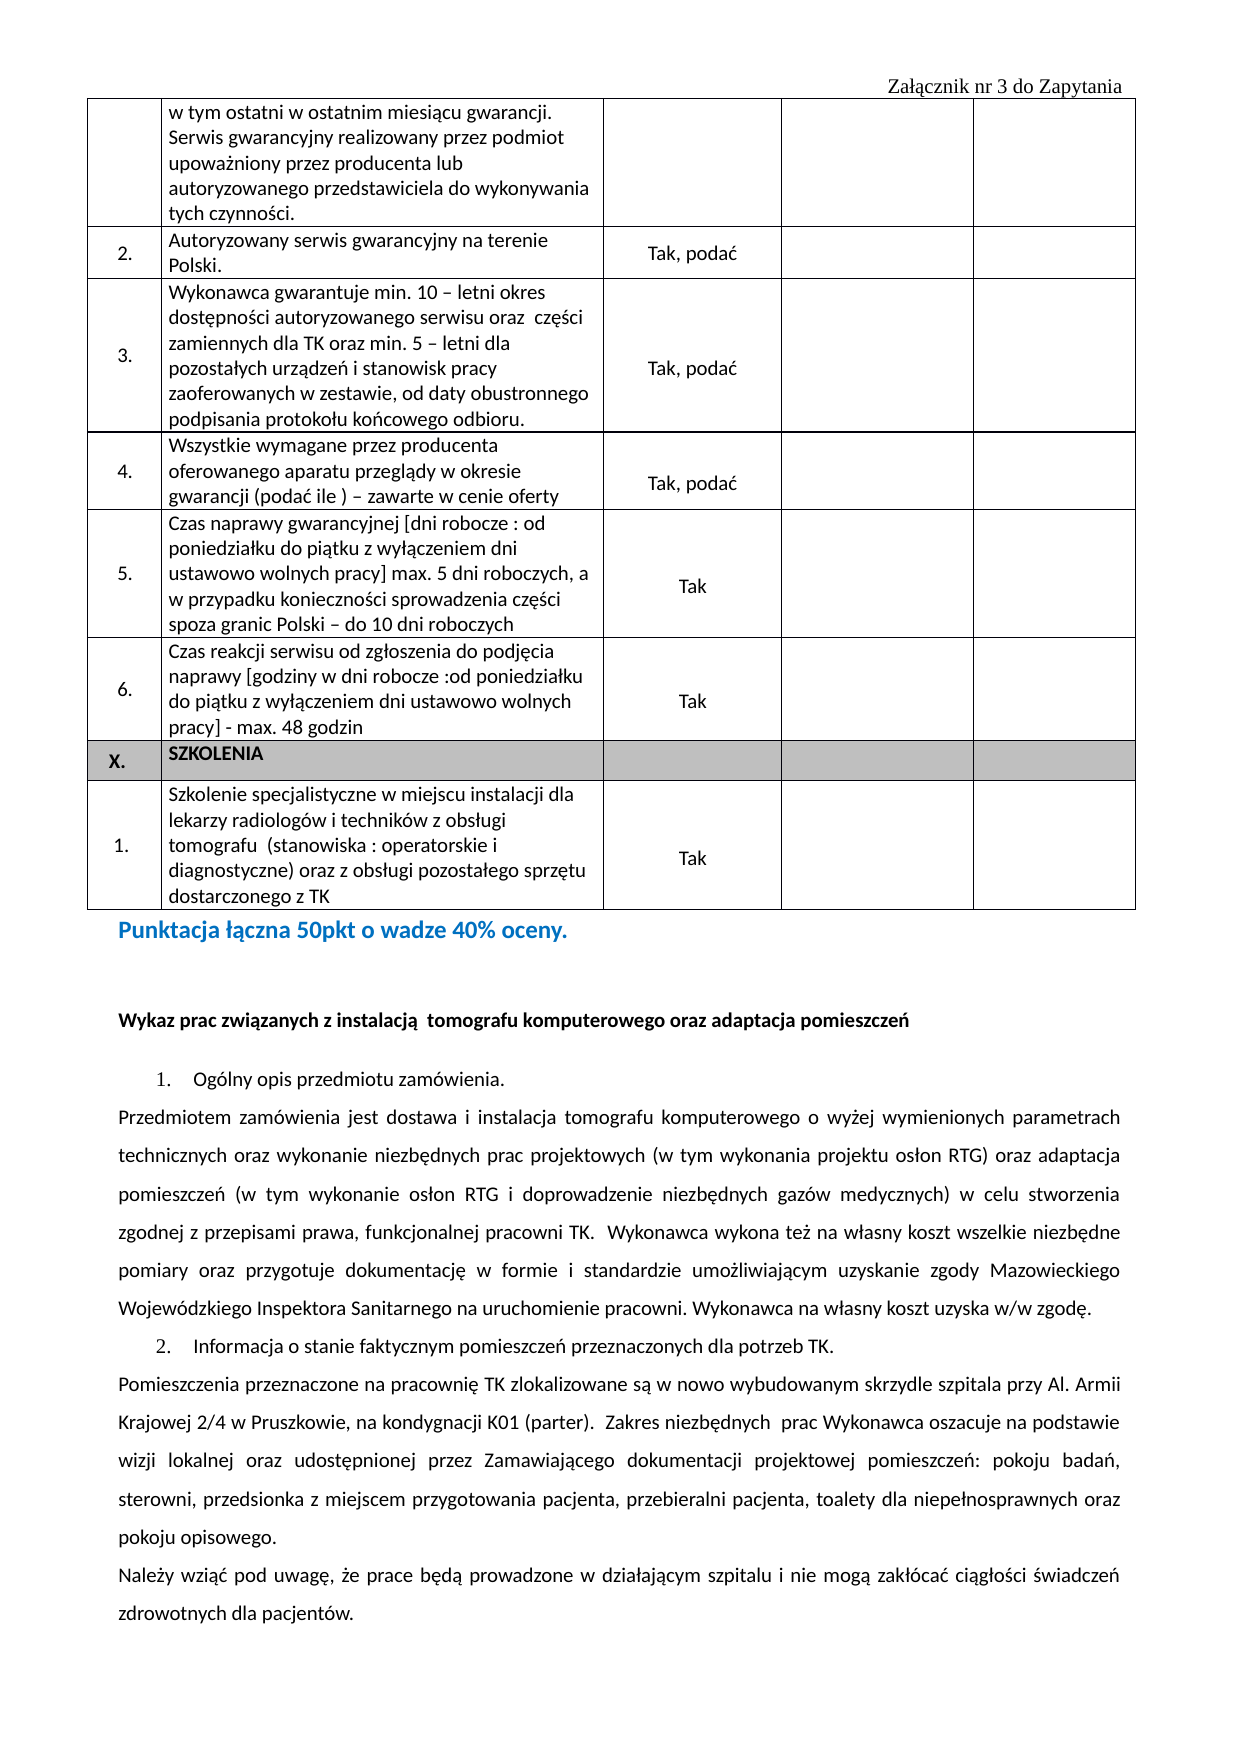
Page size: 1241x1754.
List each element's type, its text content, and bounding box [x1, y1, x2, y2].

table_cell [88, 227, 161, 278]
table_cell [974, 510, 1135, 637]
table_cell [974, 781, 1135, 908]
table_cell w tym ostatni w ostatnim miesiącu gwarancji. Serwis gwarancyjny realizowany przez podmiot upoważniony przez producenta lub autoryzowanego przedstawiciela do wykonywania tych czynności. [162, 99, 603, 226]
table_cell [782, 741, 973, 780]
table_cell [782, 227, 973, 278]
table_cell Tak, podać [604, 227, 781, 278]
text Pomieszczenia przeznaczone na pracownię TK zlokalizowane są w nowo wybudowanym skrzydle szpitala przy Al. Armii Krajowej 2/4 w Pruszkowie, na kondygnacji K01 (parter). Zakres niezbędnych prac Wykonawca oszacuje na podstawie wizji lokalnej oraz udostępnionej przez Zamawiającego dokumentacji projektowej pomieszczeń: pokoju badań, sterowni, przedsionka z miejscem przygotowania pacjenta, przebieralni pacjenta, toalety dla niepełnosprawnych oraz pokoju opisowego. [118, 1371, 1122, 1549]
table_cell Tak, podać [604, 433, 781, 509]
table_cell Tak [604, 638, 781, 739]
table_cell [782, 781, 973, 908]
table_cell Tak [604, 781, 781, 908]
text Punktacja łączna 50pkt o wadze 40% oceny. [118, 914, 1170, 944]
table_cell [974, 741, 1135, 780]
table_cell [974, 99, 1135, 226]
table_cell [782, 433, 973, 509]
table_cell [782, 510, 973, 637]
table_cell 1. [88, 781, 161, 908]
table_cell Szkolenie specjalistyczne w miejscu instalacji dla lekarzy radiologów i techników z obsługi tomografu (stanowiska : operatorskie i diagnostyczne) oraz z obsługi pozostałego sprzętu dostarczonego z TK [162, 781, 603, 908]
table_cell [782, 279, 973, 431]
table_cell X. [88, 741, 161, 780]
table_cell [974, 638, 1135, 739]
table_cell [88, 638, 161, 739]
table_cell [974, 227, 1135, 278]
table_cell [782, 99, 973, 226]
table_cell Tak, podać [604, 279, 781, 431]
table_cell [974, 433, 1135, 509]
table_cell [782, 638, 973, 739]
text Wykaz prac związanych z instalacją tomografu komputerowego oraz adaptacja pomieszczeń [118, 1007, 1122, 1033]
table_cell [88, 510, 161, 637]
table_cell [88, 279, 161, 431]
table_cell [604, 741, 781, 780]
table_cell Tak [604, 510, 781, 637]
table_cell Czas naprawy gwarancyjnej [dni robocze : od poniedziałku do piątku z wyłączeniem dni ustawowo wolnych pracy] max. 5 dni roboczych, a w przypadku konieczności sprowadzenia części spoza granic Polski – do 10 dni roboczych [162, 510, 603, 637]
table_cell SZKOLENIA [162, 741, 603, 780]
text Przedmiotem zamówienia jest dostawa i instalacja tomografu komputerowego o wyżej wymienionych parametrach technicznych oraz wykonanie niezbędnych prac projektowych (w tym wykonania projektu osłon RTG) oraz adaptacja pomieszczeń (w tym wykonanie osłon RTG i doprowadzenie niezbędnych gazów medycznych) w celu stworzenia zgodnej z przepisami prawa, funkcjonalnej pracowni TK. Wykonawca wykona też na własny koszt wszelkie niezbędne pomiary oraz przygotuje dokumentację w formie i standardzie umożliwiającym uzyskanie zgody Mazowieckiego Wojewódzkiego Inspektora Sanitarnego na uruchomienie pracowni. Wykonawca na własny koszt uzyska w/w zgodę. [118, 1104, 1122, 1321]
list Ogólny opis przedmiotu zamówienia. [156, 1066, 1122, 1092]
table_cell Autoryzowany serwis gwarancyjny na terenie Polski. [162, 227, 603, 278]
table_cell Czas reakcji serwisu od zgłoszenia do podjęcia naprawy [godziny w dni robocze :od poniedziałku do piątku z wyłączeniem dni ustawowo wolnych pracy] - max. 48 godzin [162, 638, 603, 739]
table_cell Wszystkie wymagane przez producenta oferowanego aparatu przeglądy w okresie gwarancji (podać ile ) – zawarte w cenie oferty [162, 433, 603, 509]
table_cell Wykonawca gwarantuje min. 10 – letni okres dostępności autoryzowanego serwisu oraz części zamiennych dla TK oraz min. 5 – letni dla pozostałych urządzeń i stanowisk pracy zaoferowanych w zestawie, od daty obustronnego podpisania protokołu końcowego odbioru. [162, 279, 603, 431]
table_cell [604, 99, 781, 226]
table_cell [974, 279, 1135, 431]
text Należy wziąć pod uwagę, że prace będą prowadzone w działającym szpitalu i nie mogą zakłócać ciągłości świadczeń zdrowotnych dla pacjentów. [118, 1562, 1122, 1626]
list Informacja o stanie faktycznym pomieszczeń przeznaczonych dla potrzeb TK. [156, 1333, 1122, 1359]
table_cell [88, 99, 161, 226]
table_cell [88, 433, 161, 509]
